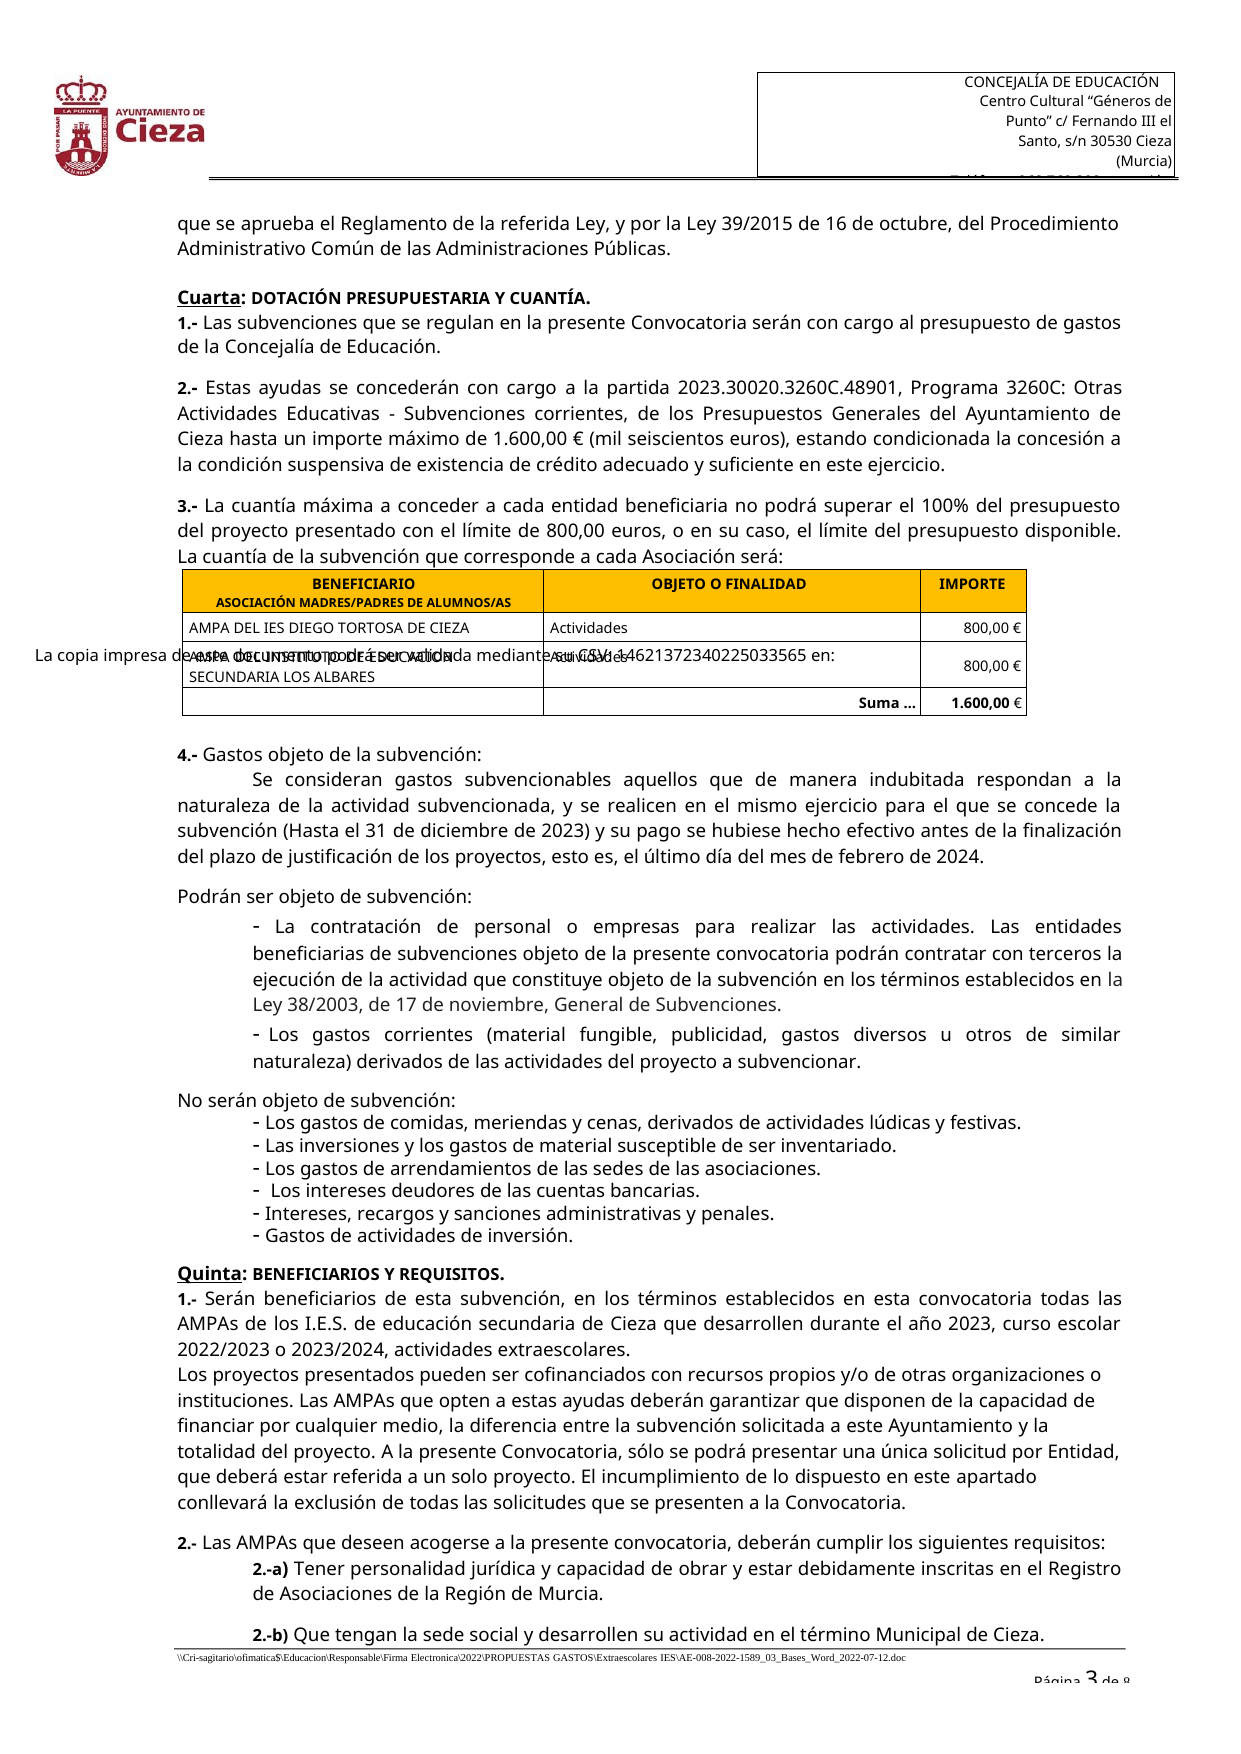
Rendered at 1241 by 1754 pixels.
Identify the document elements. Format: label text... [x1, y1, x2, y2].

table_header OBJETO O FINALIDAD [544, 570, 920, 612]
table_cell [183, 688, 543, 715]
list Gastos de actividades de inversión. [252, 1224, 1136, 1247]
list La contratación de personal o empresas para realizar las actividades. Las entidades beneficiarias de subvenciones objeto de la presente convocatoria podrán contratar con terceros la ejecución de la actividad que constituye objeto de la subvención en los términos establecidos en la Ley 38/2003, de 17 de noviembre, General de Subvenciones. [252, 909, 1123, 1017]
text 2.-b) Que tengan la sede social y desarrollen su actividad en el término Municipal de Cieza. [252, 1621, 1136, 1647]
text No serán objeto de subvención: [177, 1089, 1136, 1112]
text 3.- La cuantía máxima a conceder a cada entidad beneficiaria no podrá superar el 100% del presupuesto del proyecto presentado con el límite de 800,00 euros, o en su caso, el límite del presupuesto disponible. La cuantía de la subvención que corresponde a cada Asociación será: [177, 492, 1122, 568]
table_header BENEFICIARIO ASOCIACIÓN MADRES/PADRES DE ALUMNOS/AS [183, 570, 543, 612]
list Los gastos de arrendamientos de las sedes de las asociaciones. [252, 1157, 1136, 1179]
table_cell AMPA DEL INSTITUTO DE EDUCACION SECUNDARIA LOS ALBARES [183, 642, 543, 687]
table_cell Actividades [544, 642, 920, 687]
table_cell 800,00 € [921, 642, 1026, 687]
text Cuarta: DOTACIÓN PRESUPUESTARIA Y CUANTÍA. [177, 286, 1136, 309]
text Quinta: BENEFICIARIOS Y REQUISITOS. [177, 1262, 1136, 1285]
table_header IMPORTE [921, 570, 1026, 612]
text 1.- Serán beneficiarios de esta subvención, en los términos establecidos en esta convocatoria todas las AMPAs de los I.E.S. de educación secundaria de Cieza que desarrollen durante el año 2023, curso escolar 2022/2023 o 2023/2024, actividades extraescolares. [177, 1285, 1123, 1362]
text 2.- Las AMPAs que deseen acogerse a la presente convocatoria, deberán cumplir los siguientes requisitos: [177, 1530, 1136, 1555]
list Los gastos de comidas, meriendas y cenas, derivados de actividades lúdicas y festivas. [252, 1112, 1136, 1134]
text Podrán ser objeto de subvención: [177, 883, 1136, 909]
text 2.-a) Tener personalidad jurídica y capacidad de obrar y estar debidamente inscritas en el Registro de Asociaciones de la Región de Murcia. [252, 1556, 1123, 1606]
table_cell Suma … [544, 688, 920, 715]
text 4.- Gastos objeto de la subvención: [177, 741, 1136, 766]
table_cell 1.600,00 € [921, 688, 1026, 715]
list Los intereses deudores de las cuentas bancarias. [252, 1179, 1136, 1202]
text Se consideran gastos subvencionables aquellos que de manera indubitada respondan a la naturaleza de la actividad subvencionada, y se realicen en el mismo ejercicio para el que se concede la subvención (Hasta el 31 de diciembre de 2023) y su pago se hubiese hecho efectivo antes de la finalización del plazo de justificación de los proyectos, esto es, el último día del mes de febrero de 2024. [177, 767, 1123, 869]
list Intereses, recargos y sanciones administrativas y penales. [252, 1202, 1136, 1224]
picture [54, 74, 205, 176]
text que se aprueba el Reglamento de la referida Ley, y por la Ley 39/2015 de 16 de octubre, del Procedimiento Administrativo Común de las Administraciones Públicas. [177, 210, 1121, 261]
list Las inversiones y los gastos de material susceptible de ser inventariado. [252, 1134, 1136, 1157]
text 1.- Las subvenciones que se regulan en la presente Convocatoria serán con cargo al presupuesto de gastos de la Concejalía de Educación. [177, 309, 1123, 359]
list Los gastos corrientes (material fungible, publicidad, gastos diversos u otros de similar naturaleza) derivados de las actividades del proyecto a subvencionar. [252, 1017, 1121, 1074]
text Los proyectos presentados pueden ser cofinanciados con recursos propios y/o de otras organizaciones o instituciones. Las AMPAs que opten a estas ayudas deberán garantizar que disponen de la capacidad de financiar por cualquier medio, la diferencia entre la subvención solicitada a este Ayuntamiento y la totalidad del proyecto. A la presente Convocatoria, sólo se podrá presentar una única solicitud por Entidad, que deberá estar referida a un solo proyecto. El incumplimiento de lo dispuesto en este apartado conllevará la exclusión de todas las solicitudes que se presenten a la Convocatoria. [177, 1362, 1123, 1515]
text 2.- Estas ayudas se concederán con cargo a la partida 2023.30020.3260C.48901, Programa 3260C: Otras Actividades Educativas - Subvenciones corrientes, de los Presupuestos Generales del Ayuntamiento de Cieza hasta un importe máximo de 1.600,00 € (mil seiscientos euros), estando condicionada la concesión a la condición suspensiva de existencia de crédito adecuado y suficiente en este ejercicio. [177, 374, 1123, 477]
table_cell Actividades [544, 613, 920, 641]
table_cell 800,00 € [921, 613, 1026, 641]
table_cell AMPA DEL IES DIEGO TORTOSA DE CIEZA [183, 613, 543, 641]
